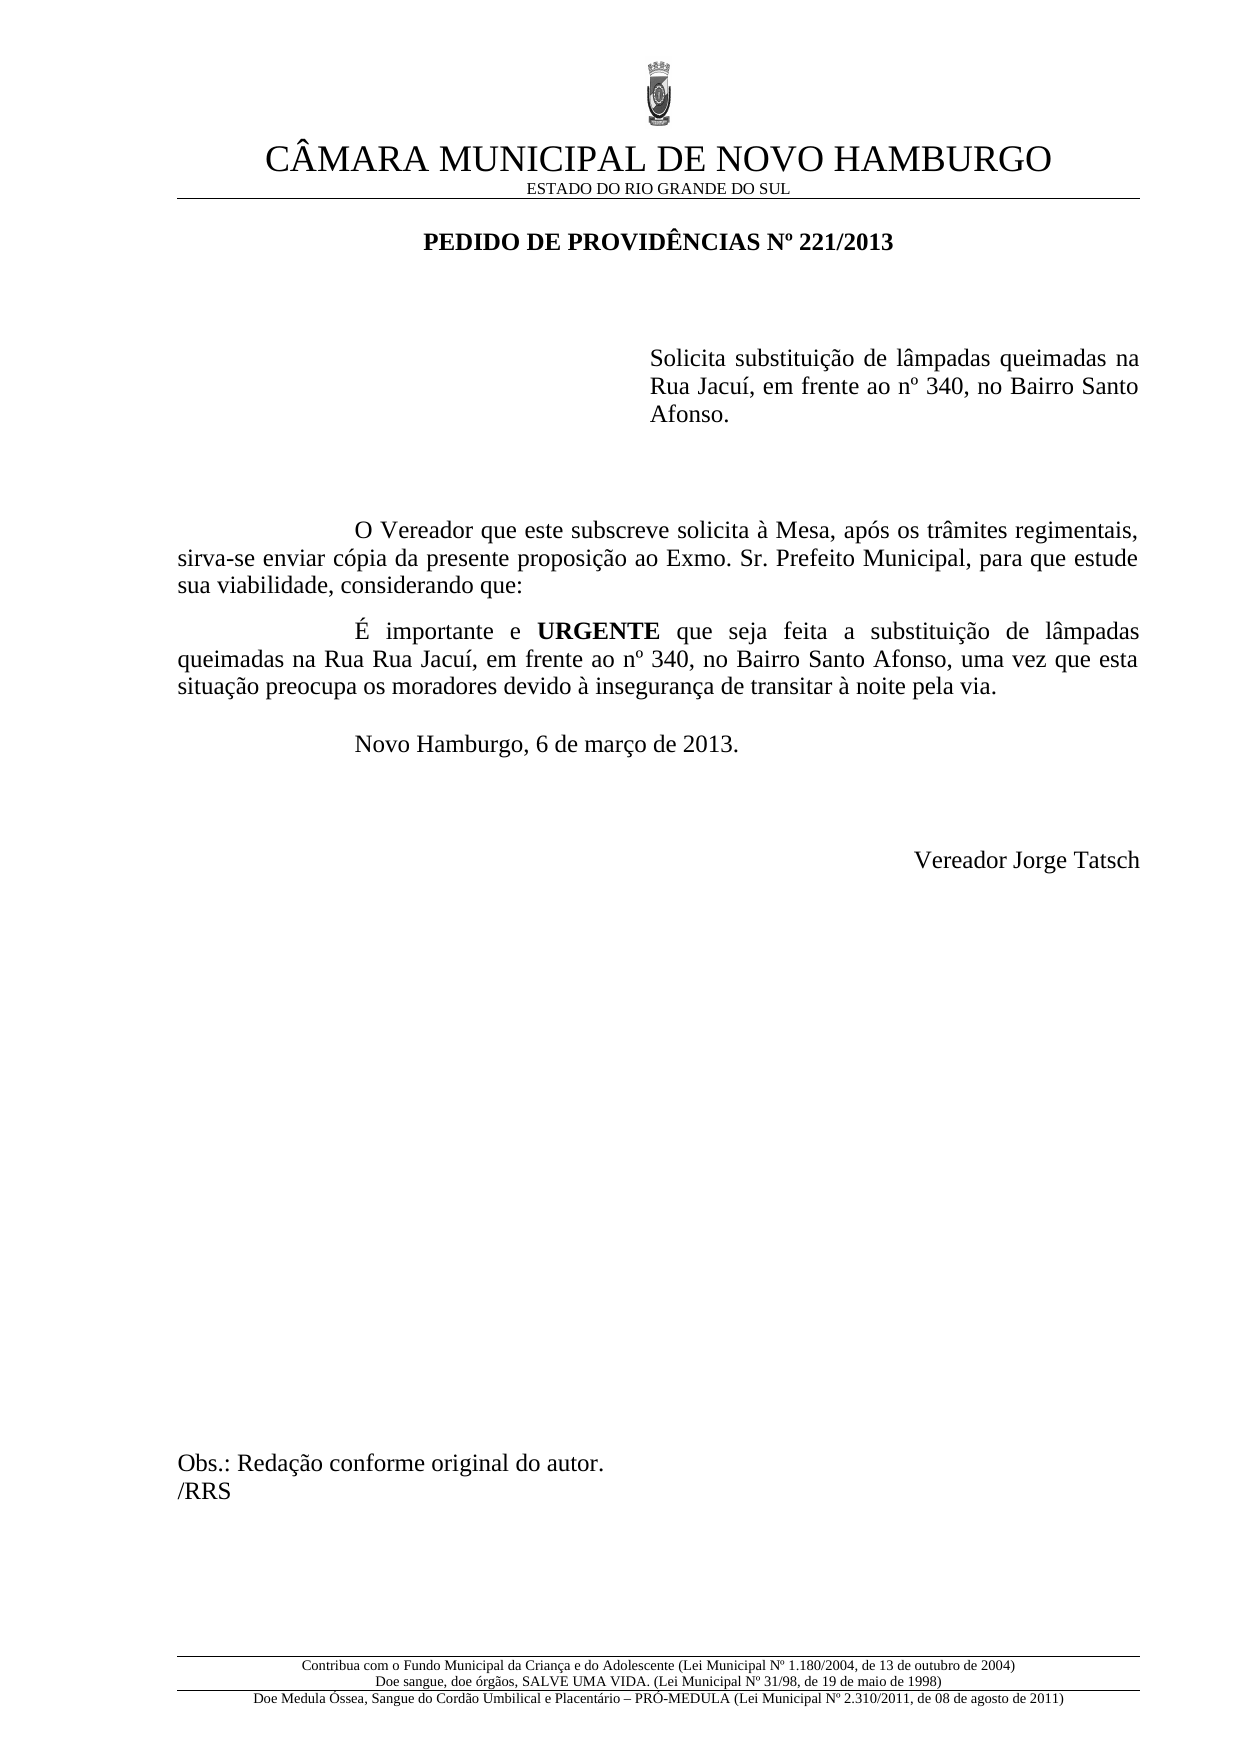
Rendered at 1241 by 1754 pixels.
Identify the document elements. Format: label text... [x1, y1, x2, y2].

text /RRS [177, 1477, 1140, 1505]
text O Vereador que este subscreve solicita à Mesa, após os trâmites regimentais, sirva-se enviar cópia da presente proposição ao Exmo. Sr. Prefeito Municipal, para que estude sua viabilidade, considerando que: [177, 516, 1140, 599]
text É importante e URGENTE que seja feita a substituição de lâmpadas queimadas na Rua Rua Jacuí, em frente ao nº 340, no Bairro Santo Afonso, uma vez que esta situação preocupa os moradores devido à insegurança de transitar à noite pela via. [177, 617, 1140, 700]
text Vereador Jorge Tatsch [177, 846, 1140, 874]
text PEDIDO DE PROVIDÊNCIAS Nº 221/2013 [177, 228, 1140, 256]
text Novo Hamburgo, 6 de março de 2013. [177, 730, 1140, 757]
text Solicita substituição de lâmpadas queimadas na Rua Jacuí, em frente ao nº 340, no Bairro Santo Afonso. [649, 344, 1140, 428]
text Obs.: Redação conforme original do autor. [177, 1449, 1140, 1477]
